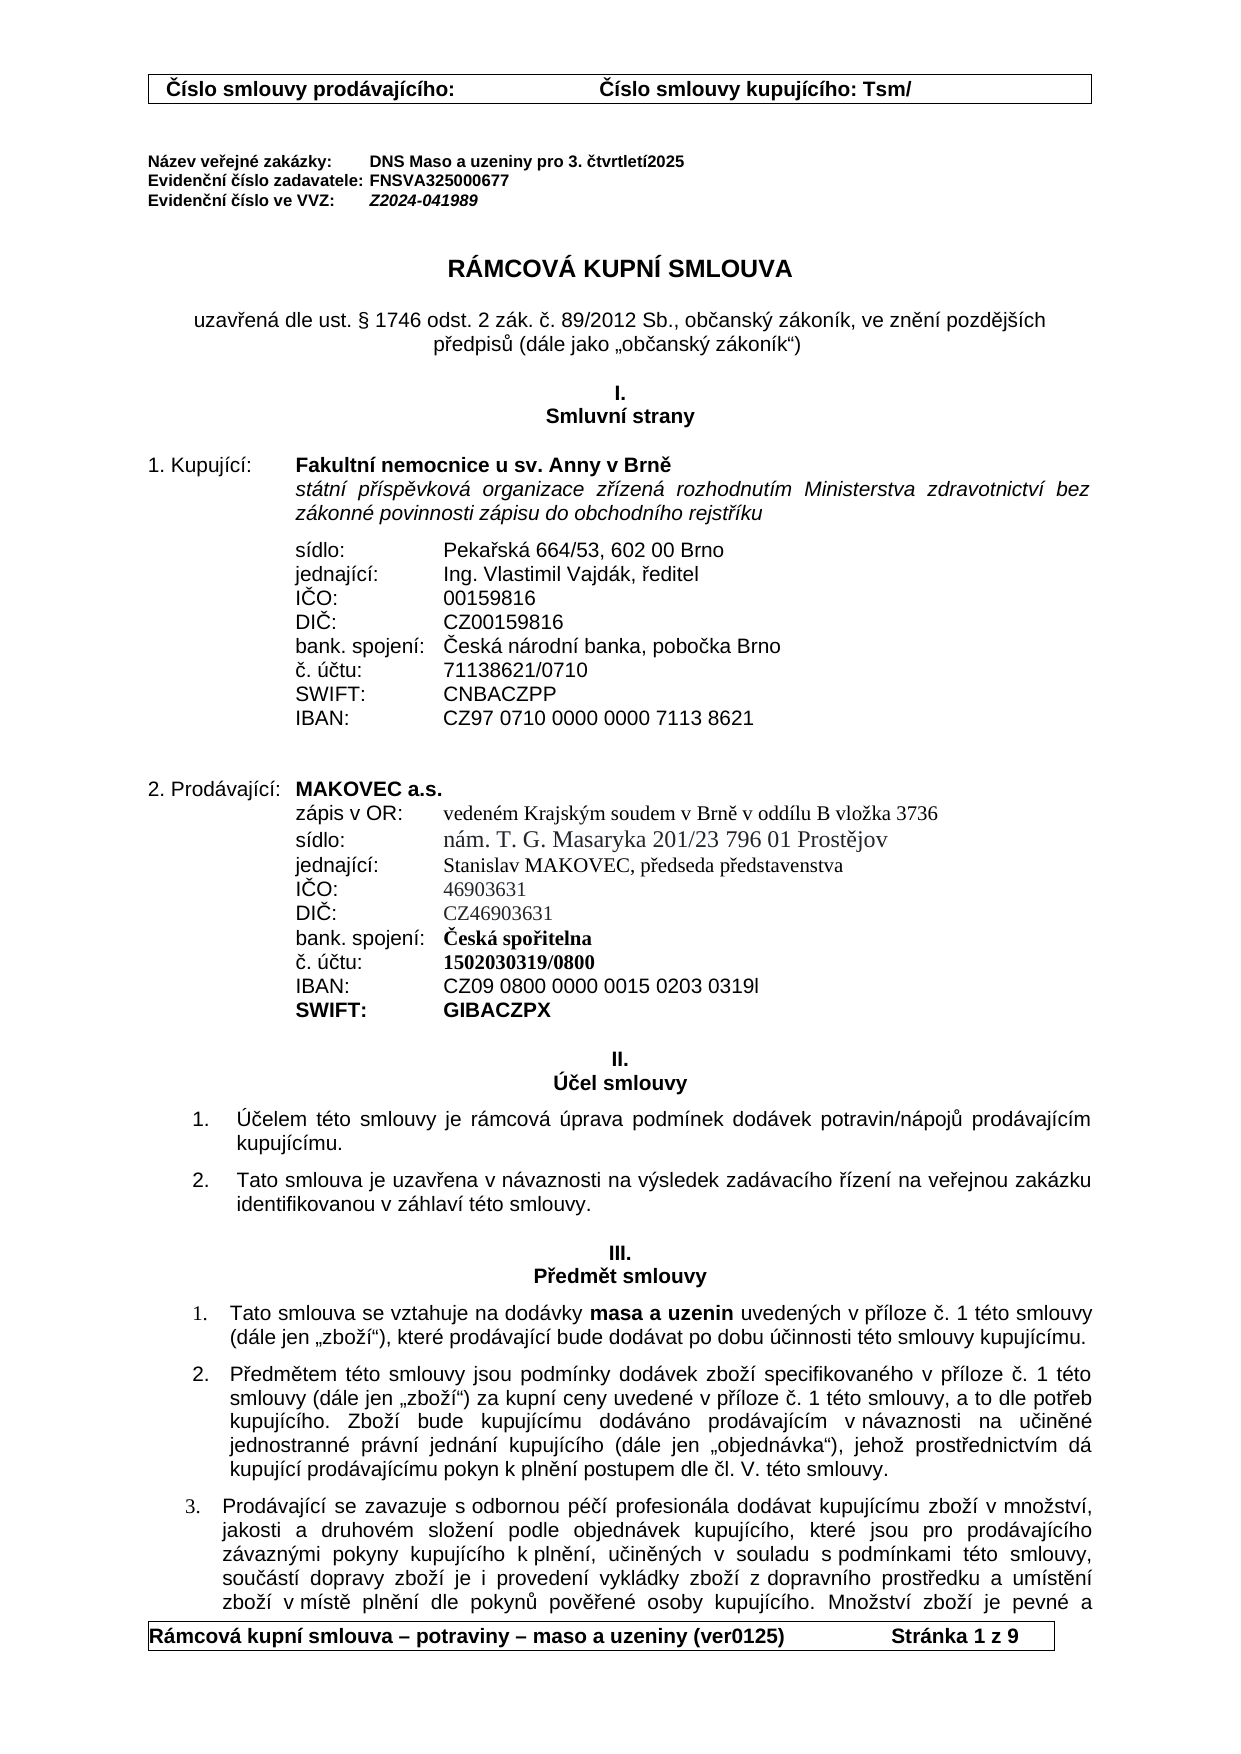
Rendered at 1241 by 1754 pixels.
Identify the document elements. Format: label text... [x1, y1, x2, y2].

text IBAN: CZ09 0800 0000 0015 0203 0319l [222, 974, 1092, 998]
text bank. spojení: Česká národní banka, pobočka Brno [221, 633, 1092, 657]
text 2. Prodávající: MAKOVEC a.s. [148, 777, 1092, 801]
text I. [148, 380, 1092, 404]
text jednající: Stanislav MAKOVEC, předseda představenstva [222, 853, 1092, 877]
text 1. Kupující: Fakultní nemocnice u sv. Anny v Brně [148, 453, 1092, 477]
list Účelem této smlouvy je rámcová úprava podmínek dodávek potravin/nápojů prodávajícím kupujícímu. [192, 1107, 1092, 1155]
text č. účtu: 71138621/0710 [221, 657, 1092, 681]
subtitle Předmět smlouvy [148, 1264, 1092, 1288]
text RÁMCOVÁ KUPNÍ SMLOUVA [148, 254, 1092, 282]
text bank. spojení: Česká spořitelna [222, 925, 1092, 949]
list Předmětem této smlouvy jsou podmínky dodávek zboží specifikovaného v příloze č. 1 této smlouvy (dále jen „zboží“) za kupní ceny uvedené v příloze č. 1 této smlouvy, a to dle potřeb kupujícího. Zboží bude kupujícímu dodáváno prodávajícím v návaznosti na učiněné jednostranné právní jednání kupujícího (dále jen „objednávka“), jehož prostřednictvím dá kupující prodávajícímu pokyn k plnění postupem dle čl. V. této smlouvy. [192, 1361, 1092, 1481]
list Prodávající se zavazuje s odbornou péčí profesionála dodávat kupujícímu zboží v množství, jakosti a druhovém složení podle objednávek kupujícího, které jsou pro prodávajícího závaznými pokyny kupujícího k plnění, učiněných v souladu s podmínkami této smlouvy, součástí dopravy zboží je i provedení vykládky zboží z dopravního prostředku a umístění zboží v místě plnění dle pokynů pověřené osoby kupujícího. Množství zboží je pevné a [185, 1494, 1092, 1614]
text DIČ: CZ46903631 [222, 901, 1092, 925]
text státní příspěvková organizace zřízená rozhodnutím Ministerstva zdravotnictví bez zákonné povinnosti zápisu do obchodního rejstříku [295, 477, 1092, 525]
text IČO: 00159816 [221, 586, 1092, 609]
text II. [148, 1047, 1092, 1071]
text č. účtu: 1502030319/0800 [222, 949, 1092, 974]
text DIČ: CZ00159816 [221, 609, 1092, 633]
text Smluvní strany [148, 404, 1092, 428]
text IČO: 46903631 [222, 877, 1092, 901]
text sídlo: Pekařská 664/53, 602 00 Brno [221, 538, 1092, 562]
text III. [148, 1240, 1092, 1264]
text zápis v OR: vedeném Krajským soudem v Brně v oddílu B vložka 3736 [222, 801, 1092, 825]
text sídlo: nám. T. G. Masaryka 201/23 796 01 Prostějov [222, 825, 1092, 853]
text SWIFT: CNBACZPP [221, 681, 1092, 705]
text IBAN: CZ97 0710 0000 0000 7113 8621 [221, 705, 1092, 729]
text Název veřejné zakázky: DNS Maso a uzeniny pro 3. čtvrtletí2025 [148, 152, 1092, 171]
text Účel smlouvy [148, 1071, 1092, 1094]
list Tato smlouva je uzavřena v návaznosti na výsledek zadávacího řízení na veřejnou zakázku identifikovanou v záhlaví této smlouvy. [192, 1167, 1092, 1215]
list Tato smlouva se vztahuje na dodávky masa a uzenin uvedených v příloze č. 1 této smlouvy (dále jen „zboží“), které prodávající bude dodávat po dobu účinnosti této smlouvy kupujícímu. [192, 1301, 1092, 1349]
text jednající: Ing. Vlastimil Vajdák, ředitel [221, 562, 1092, 586]
text Evidenční číslo zadavatele: FNSVA325000677 [148, 171, 1092, 190]
text uzavřená dle ust. § 1746 odst. 2 zák. č. 89/2012 Sb., občanský zákoník, ve znění pozdějších předpisů (dále jako „občanský zákoník“) [148, 307, 1092, 355]
text Evidenční číslo ve VVZ: Z2024-041989 [148, 190, 1092, 209]
text SWIFT: GIBACZPX [222, 998, 1092, 1022]
